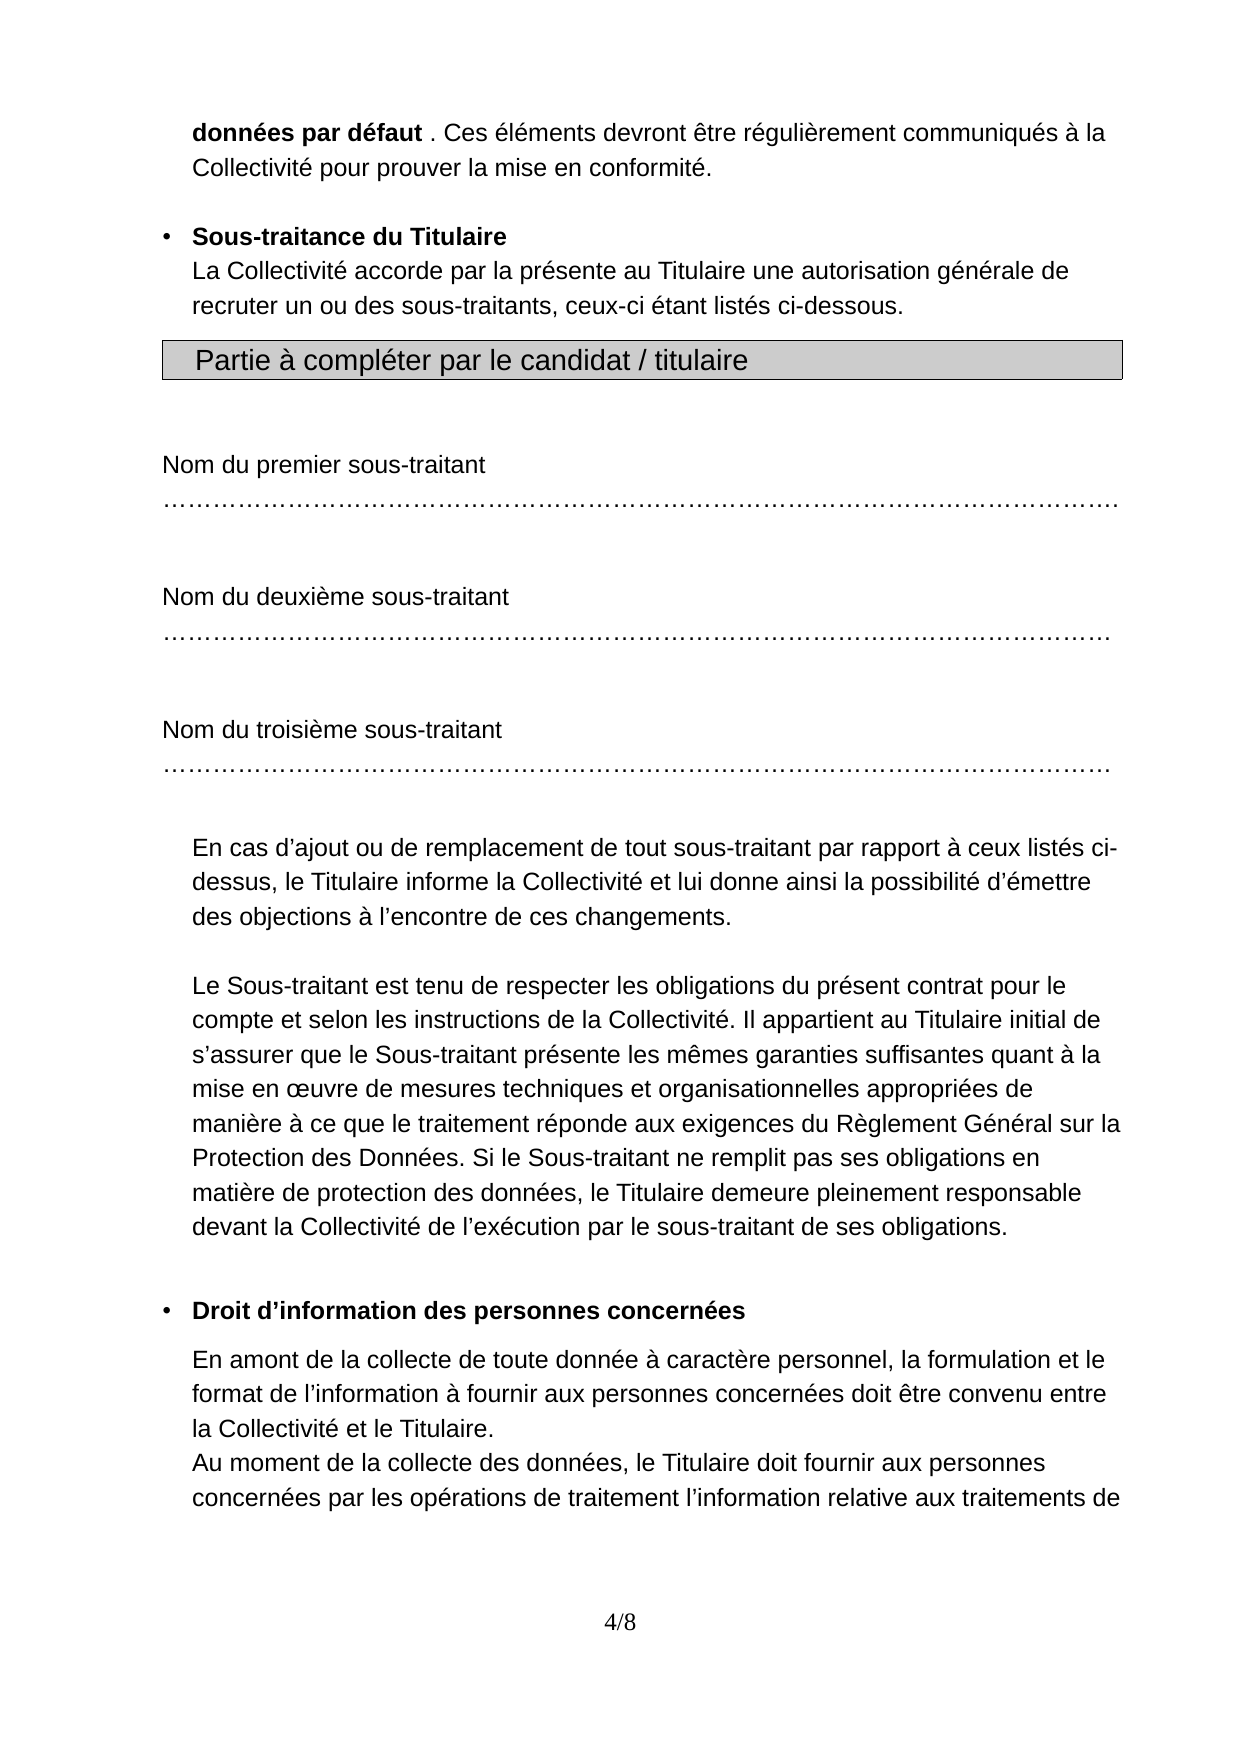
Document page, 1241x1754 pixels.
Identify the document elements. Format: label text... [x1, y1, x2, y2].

text Nom du premier sous-traitant ……………………………………………………………………………………………………. [162, 449, 1122, 513]
list Sous-traitance du Titulaire La Collectivité accorde par la présente au Titulaire une autorisation générale de recruter un ou des sous-traitants, ceux-ci étant listés ci-dessous. [162, 222, 1122, 319]
text Nom du deuxième sous-traitant …………………………………………………………………………………………………… [162, 582, 1122, 645]
list En amont de la collecte de toute donnée à caractère personnel, la formulation et le format de l’information à fournir aux personnes concernées doit être convenu entre la Collectivité et le Titulaire. Au moment de la collecte des données, le Titulaire doit fournir aux personnes concernées par les opérations de traitement l’information relative aux traitements de [162, 1345, 1122, 1511]
list données par défaut . Ces éléments devront être régulièrement communiqués à la Collectivité pour prouver la mise en conformité. [162, 118, 1122, 216]
list En cas d’ajout ou de remplacement de tout sous-traitant par rapport à ceux listés ci-dessus, le Titulaire informe la Collectivité et lui donne ainsi la possibilité d’émettre des objections à l’encontre de ces changements. Le Sous-traitant est tenu de respecter les obligations du présent contrat pour le compte et selon les instructions de la Collectivité. Il appartient au Titulaire initial de s’assurer que le Sous-traitant présente les mêmes garanties suffisantes quant à la mise en œuvre de mesures techniques et organisationnelles appropriées de manière à ce que le traitement réponde aux exigences du Règlement Général sur la Protection des Données. Si le Sous-traitant ne remplit pas ses obligations en matière de protection des données, le Titulaire demeure pleinement responsable devant la Collectivité de l’exécution par le sous-traitant de ses obligations. [162, 798, 1122, 1275]
list Partie à compléter par le candidat / titulaire [163, 341, 1122, 379]
list Droit d’information des personnes concernées [162, 1296, 1122, 1324]
text Nom du troisième sous-traitant …………………………………………………………………………………………………… [162, 715, 1122, 778]
